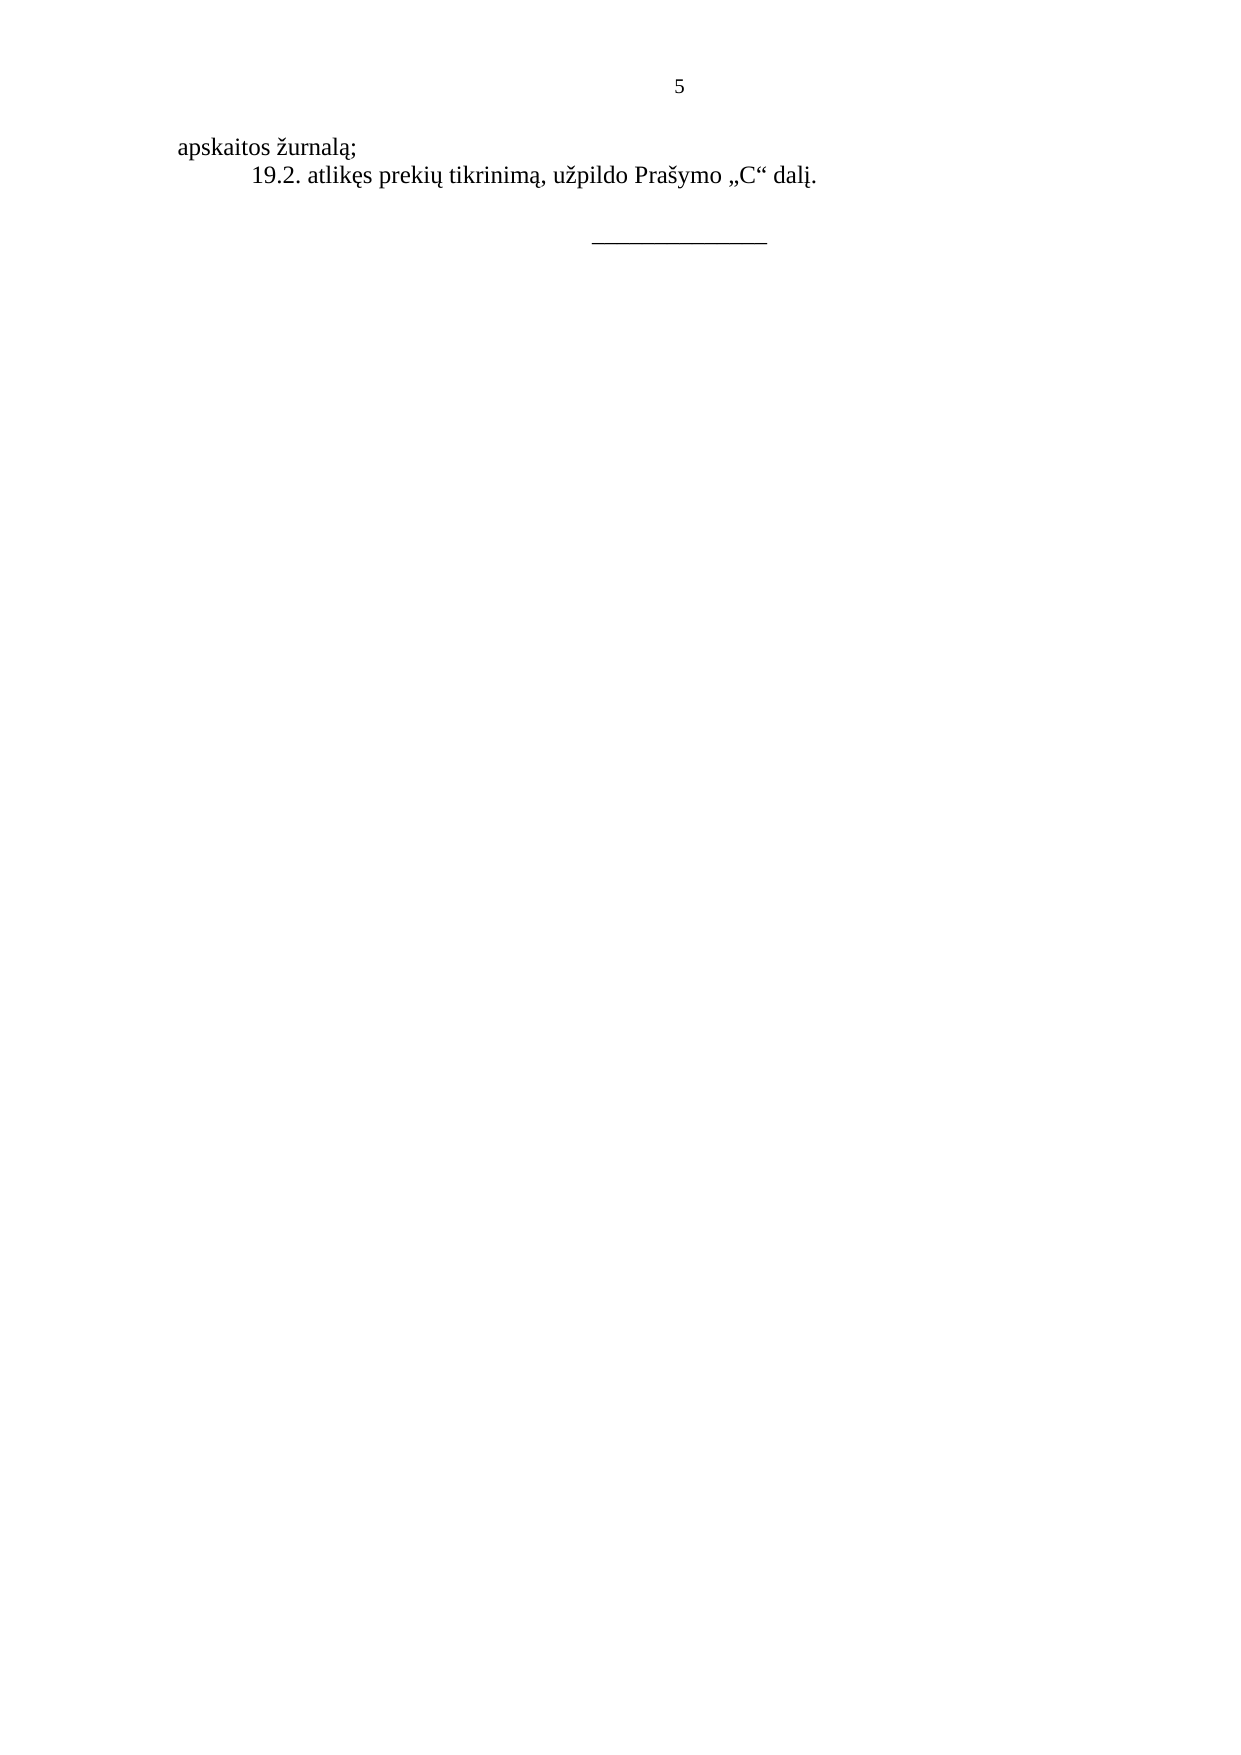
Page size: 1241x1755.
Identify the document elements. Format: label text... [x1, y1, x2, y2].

text 19.2. atlikęs prekių tikrinimą, užpildo Prašymo „C“ dalį. [177, 160, 1181, 189]
text apskaitos žurnalą; [177, 132, 1181, 160]
text ______________ [177, 218, 1181, 247]
